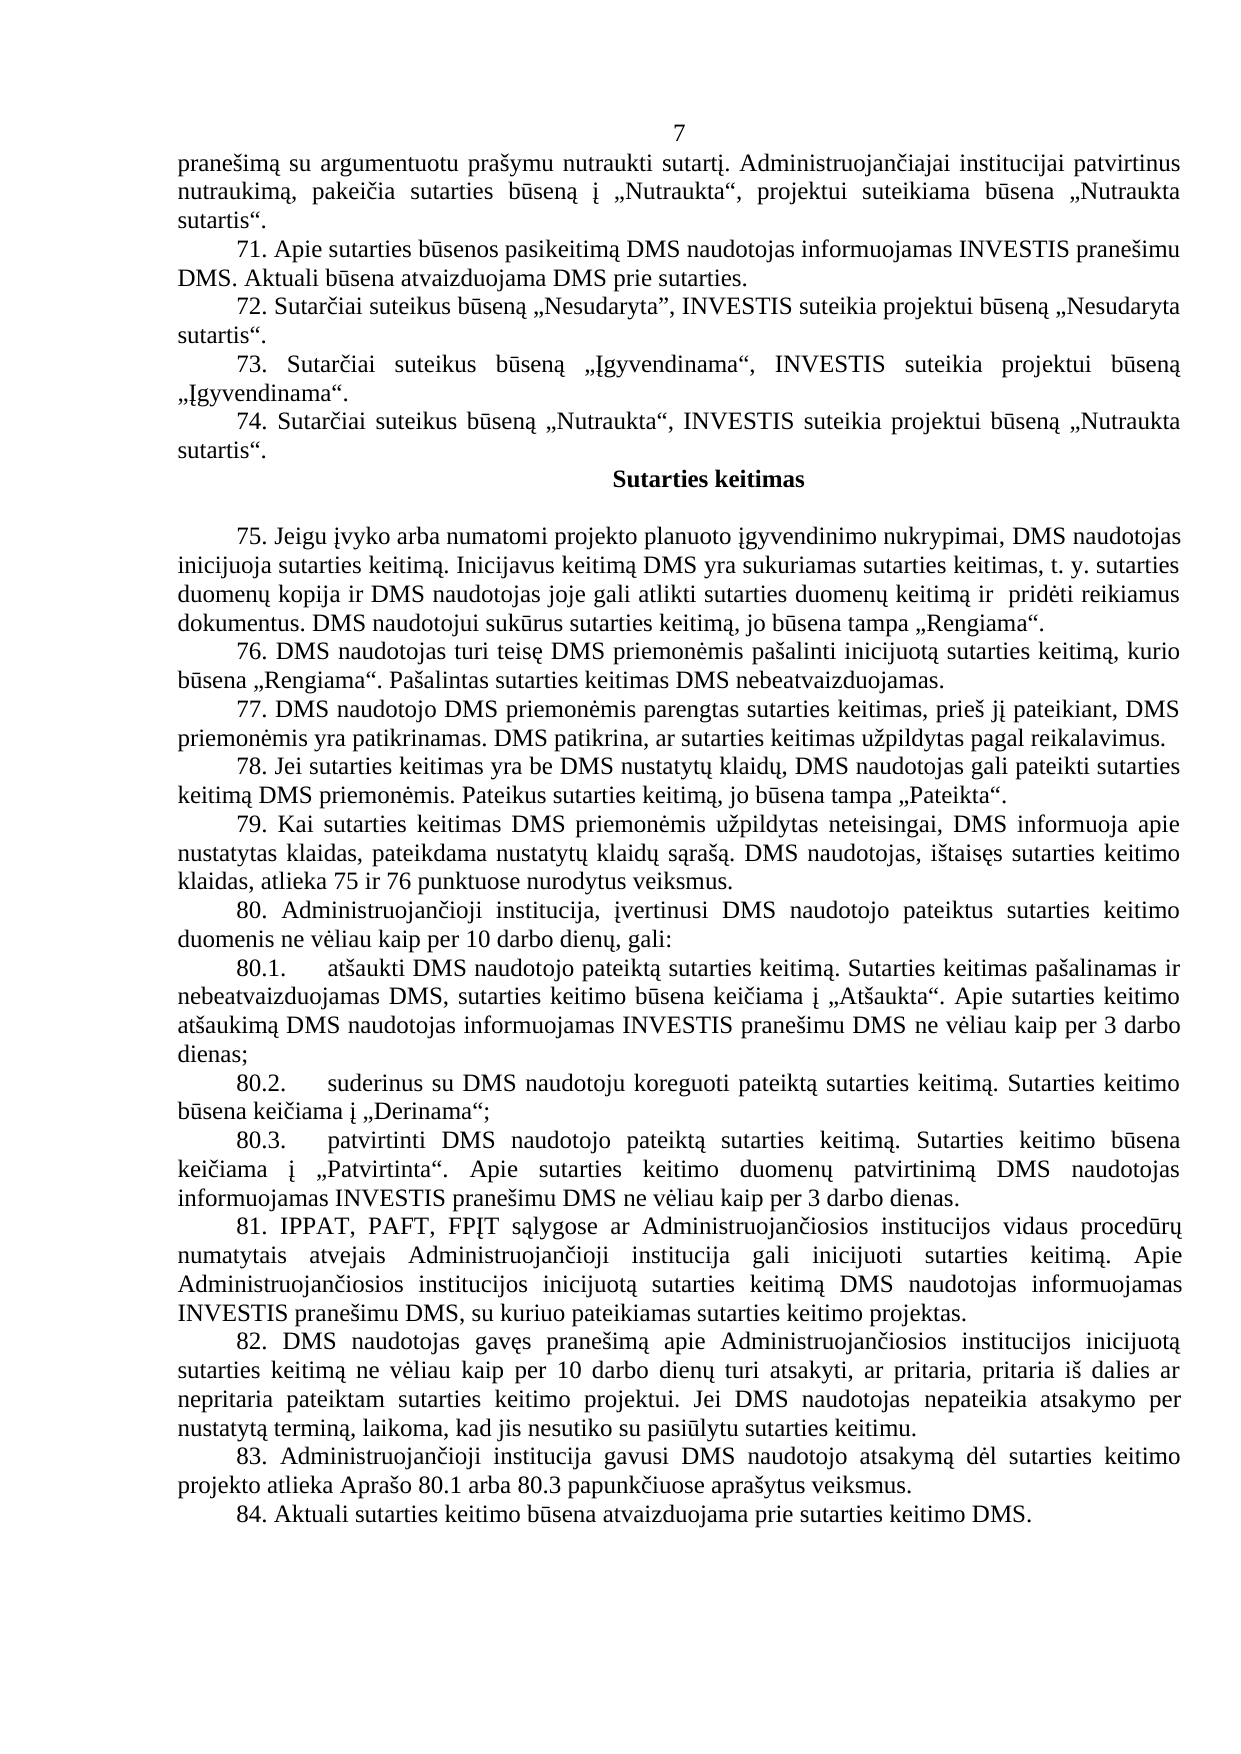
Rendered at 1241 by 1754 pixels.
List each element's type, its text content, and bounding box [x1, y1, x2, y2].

text 74. Sutarčiai suteikus būseną „Nutraukta“, INVESTIS suteikia projektui būseną „Nutraukta sutartis“. [177, 406, 1181, 464]
text 84. Aktuali sutarties keitimo būsena atvaizduojama prie sutarties keitimo DMS. [177, 1499, 1181, 1528]
text 81. IPPAT, PAFT, FPĮT sąlygose ar Administruojančiosios institucijos vidaus procedūrų numatytais atvejais Administruojančioji institucija gali inicijuoti sutarties keitimą. Apie Administruojančiosios institucijos inicijuotą sutarties keitimą DMS naudotojas informuojamas INVESTIS pranešimu DMS, su kuriuo pateikiamas sutarties keitimo projektas. [177, 1211, 1183, 1326]
text 80. Administruojančioji institucija, įvertinusi DMS naudotojo pateiktus sutarties keitimo duomenis ne vėliau kaip per 10 darbo dienų, gali: [177, 895, 1181, 953]
text 78. Jei sutarties keitimas yra be DMS nustatytų klaidų, DMS naudotojas gali pateikti sutarties keitimą DMS priemonėmis. Pateikus sutarties keitimą, jo būsena tampa „Pateikta“. [177, 751, 1181, 809]
text 72. Sutarčiai suteikus būseną „Nesudaryta”, INVESTIS suteikia projektui būseną „Nesudaryta sutartis“. [177, 291, 1181, 349]
text 80.2. suderinus su DMS naudotoju koreguoti pateiktą sutarties keitimą. Sutarties keitimo būsena keičiama į „Derinama“; [177, 1068, 1181, 1125]
text 73. Sutarčiai suteikus būseną „Įgyvendinama“, INVESTIS suteikia projektui būseną „Įgyvendinama“. [177, 349, 1181, 406]
text 75. Jeigu įvyko arba numatomi projekto planuoto įgyvendinimo nukrypimai, DMS naudotojas inicijuoja sutarties keitimą. Inicijavus keitimą DMS yra sukuriamas sutarties keitimas, t. y. sutarties duomenų kopija ir DMS naudotojas joje gali atlikti sutarties duomenų keitimą ir pridėti reikiamus dokumentus. DMS naudotojui sukūrus sutarties keitimą, jo būsena tampa „Rengiama“. [177, 521, 1181, 636]
text 83. Administruojančioji institucija gavusi DMS naudotojo atsakymą dėl sutarties keitimo projekto atlieka Aprašo 80.1 arba 80.3 papunkčiuose aprašytus veiksmus. [177, 1441, 1181, 1499]
text 77. DMS naudotojo DMS priemonėmis parengtas sutarties keitimas, prieš jį pateikiant, DMS priemonėmis yra patikrinamas. DMS patikrina, ar sutarties keitimas užpildytas pagal reikalavimus. [177, 694, 1181, 751]
text 80.3. patvirtinti DMS naudotojo pateiktą sutarties keitimą. Sutarties keitimo būsena keičiama į „Patvirtinta“. Apie sutarties keitimo duomenų patvirtinimą DMS naudotojas informuojamas INVESTIS pranešimu DMS ne vėliau kaip per 3 darbo dienas. [177, 1125, 1181, 1211]
text pranešimą su argumentuotu prašymu nutraukti sutartį. Administruojančiajai institucijai patvirtinus nutraukimą, pakeičia sutarties būseną į „Nutraukta“, projektui suteikiama būsena „Nutraukta sutartis“. [177, 148, 1181, 234]
text 79. Kai sutarties keitimas DMS priemonėmis užpildytas neteisingai, DMS informuoja apie nustatytas klaidas, pateikdama nustatytų klaidų sąrašą. DMS naudotojas, ištaisęs sutarties keitimo klaidas, atlieka 75 ir 76 punktuose nurodytus veiksmus. [177, 809, 1181, 895]
text 71. Apie sutarties būsenos pasikeitimą DMS naudotojas informuojamas INVESTIS pranešimu DMS. Aktuali būsena atvaizduojama DMS prie sutarties. [177, 234, 1181, 291]
text 76. DMS naudotojas turi teisę DMS priemonėmis pašalinti inicijuotą sutarties keitimą, kurio būsena „Rengiama“. Pašalintas sutarties keitimas DMS nebeatvaizduojamas. [177, 636, 1181, 694]
text 80.1. atšaukti DMS naudotojo pateiktą sutarties keitimą. Sutarties keitimas pašalinamas ir nebeatvaizduojamas DMS, sutarties keitimo būsena keičiama į „Atšaukta“. Apie sutarties keitimo atšaukimą DMS naudotojas informuojamas INVESTIS pranešimu DMS ne vėliau kaip per 3 darbo dienas; [177, 953, 1181, 1068]
subtitle Sutarties keitimas [177, 464, 1181, 493]
text 82. DMS naudotojas gavęs pranešimą apie Administruojančiosios institucijos inicijuotą sutarties keitimą ne vėliau kaip per 10 darbo dienų turi atsakyti, ar pritaria, pritaria iš dalies ar nepritaria pateiktam sutarties keitimo projektui. Jei DMS naudotojas nepateikia atsakymo per nustatytą terminą, laikoma, kad jis nesutiko su pasiūlytu sutarties keitimu. [177, 1326, 1181, 1441]
